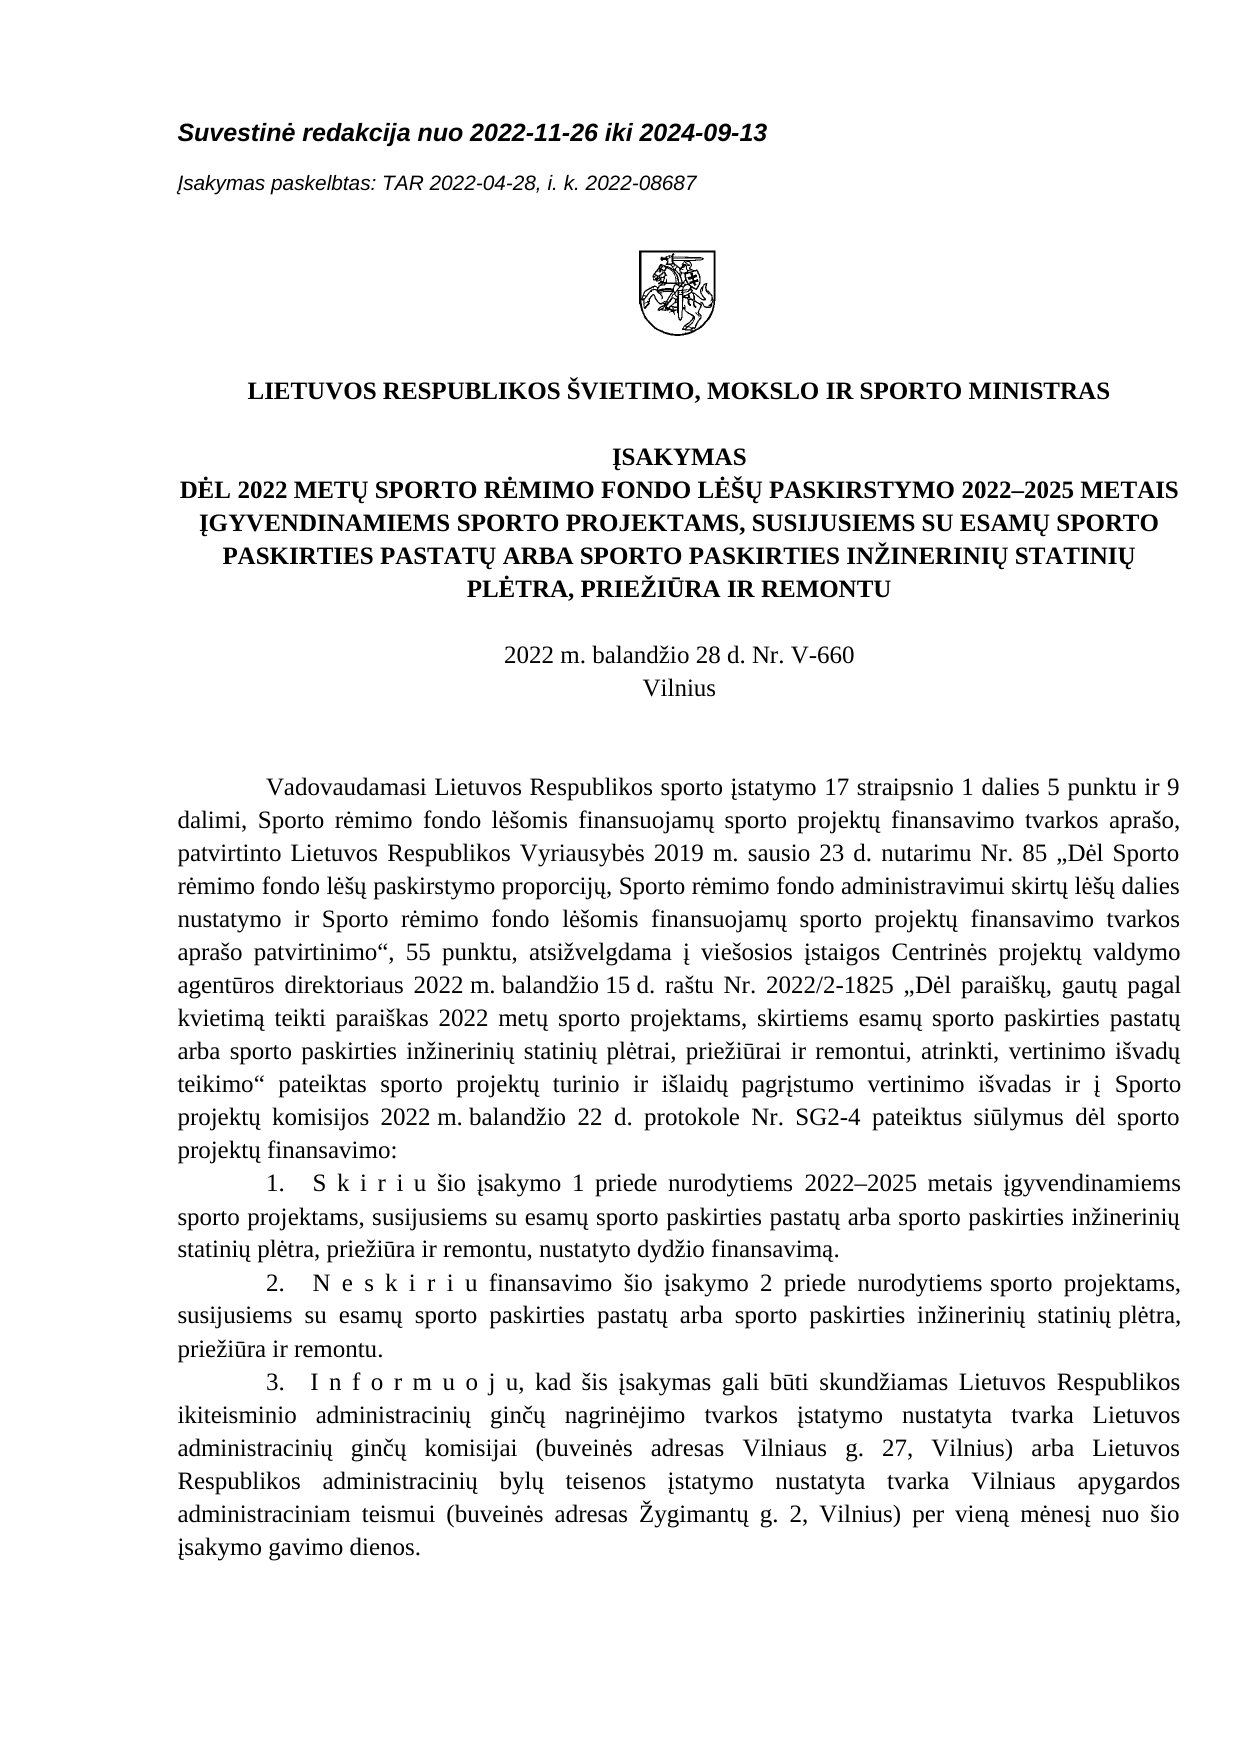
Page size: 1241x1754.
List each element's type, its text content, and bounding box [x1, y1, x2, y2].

text Vadovaudamasi Lietuvos Respublikos sporto įstatymo 17 straipsnio 1 dalies 5 punktu ir 9 dalimi, Sporto rėmimo fondo lėšomis finansuojamų sporto projektų finansavimo tvarkos aprašo, patvirtinto Lietuvos Respublikos Vyriausybės 2019 m. sausio 23 d. nutarimu Nr. 85 „Dėl Sporto rėmimo fondo lėšų paskirstymo proporcijų, Sporto rėmimo fondo administravimui skirtų lėšų dalies nustatymo ir Sporto rėmimo fondo lėšomis finansuojamų sporto projektų finansavimo tvarkos aprašo patvirtinimo“, 55 punktu, atsižvelgdama į viešosios įstaigos Centrinės projektų valdymo agentūros direktoriaus 2022 m. balandžio 15 d. raštu Nr. 2022/2-1825 „Dėl paraiškų, gautų pagal kvietimą teikti paraiškas 2022 metų sporto projektams, skirtiems esamų sporto paskirties pastatų arba sporto paskirties inžinerinių statinių plėtrai, priežiūrai ir remontui, atrinkti, vertinimo išvadų teikimo“ pateiktas sporto projektų turinio ir išlaidų pagrįstumo vertinimo išvadas ir į Sporto projektų komisijos 2022 m. balandžio 22 d. protokole Nr. SG2-4 pateiktus siūlymus dėl sporto projektų finansavimo: [177, 772, 1181, 1164]
text 3. I n f o r m u o j u, kad šis įsakymas gali būti skundžiamas Lietuvos Respublikos ikiteisminio administracinių ginčų nagrinėjimo tvarkos įstatymo nustatyta tvarka Lietuvos administracinių ginčų komisijai (buveinės adresas Vilniaus g. 27, Vilnius) arba Lietuvos Respublikos administracinių bylų teisenos įstatymo nustatyta tvarka Vilniaus apygardos administraciniam teismui (buveinės adresas Žygimantų g. 2, Vilnius) per vieną mėnesį nuo šio įsakymo gavimo dienos. [177, 1367, 1181, 1561]
text Suvestinė redakcija nuo 2022-11-26 iki 2024-09-13 [177, 118, 1181, 147]
text LIETUVOS RESPUBLIKOS ŠVIETIMO, MOKSLO IR SPORTO MINISTRAS [177, 376, 1181, 405]
text Vilnius [177, 673, 1181, 702]
text 2. N e s k i r i u finansavimo šio įsakymo 2 priede nurodytiems sporto projektams, susijusiems su esamų sporto paskirties pastatų arba sporto paskirties inžinerinių statinių plėtra, priežiūra ir remontu. [177, 1268, 1181, 1362]
text ĮSAKYMAS [177, 442, 1181, 471]
text Įsakymas paskelbtas: TAR 2022-04-28, i. k. 2022-08687 [177, 171, 1181, 195]
text 1. S k i r i u šio įsakymo 1 priede nurodytiems 2022–2025 metais įgyvendinamiems sporto projektams, susijusiems su esamų sporto paskirties pastatų arba sporto paskirties inžinerinių statinių plėtra, priežiūra ir remontu, nustatyto dydžio finansavimą. [177, 1168, 1181, 1263]
text DĖL 2022 METŲ SPORTO RĖMIMO FONDO LĖŠŲ PASKIRSTYMO 2022–2025 METAIS ĮGYVENDINAMIEMS SPORTO PROJEKTAMS, SUSIJUSIEMS SU ESAMŲ SPORTO PASKIRTIES PASTATŲ ARBA SPORTO PASKIRTIES INŽINERINIŲ STATINIŲ PLĖTRA, PRIEŽIŪRA IR REMONTU [177, 475, 1181, 603]
text 2022 m. balandžio 28 d. Nr. V-660 [177, 640, 1181, 669]
